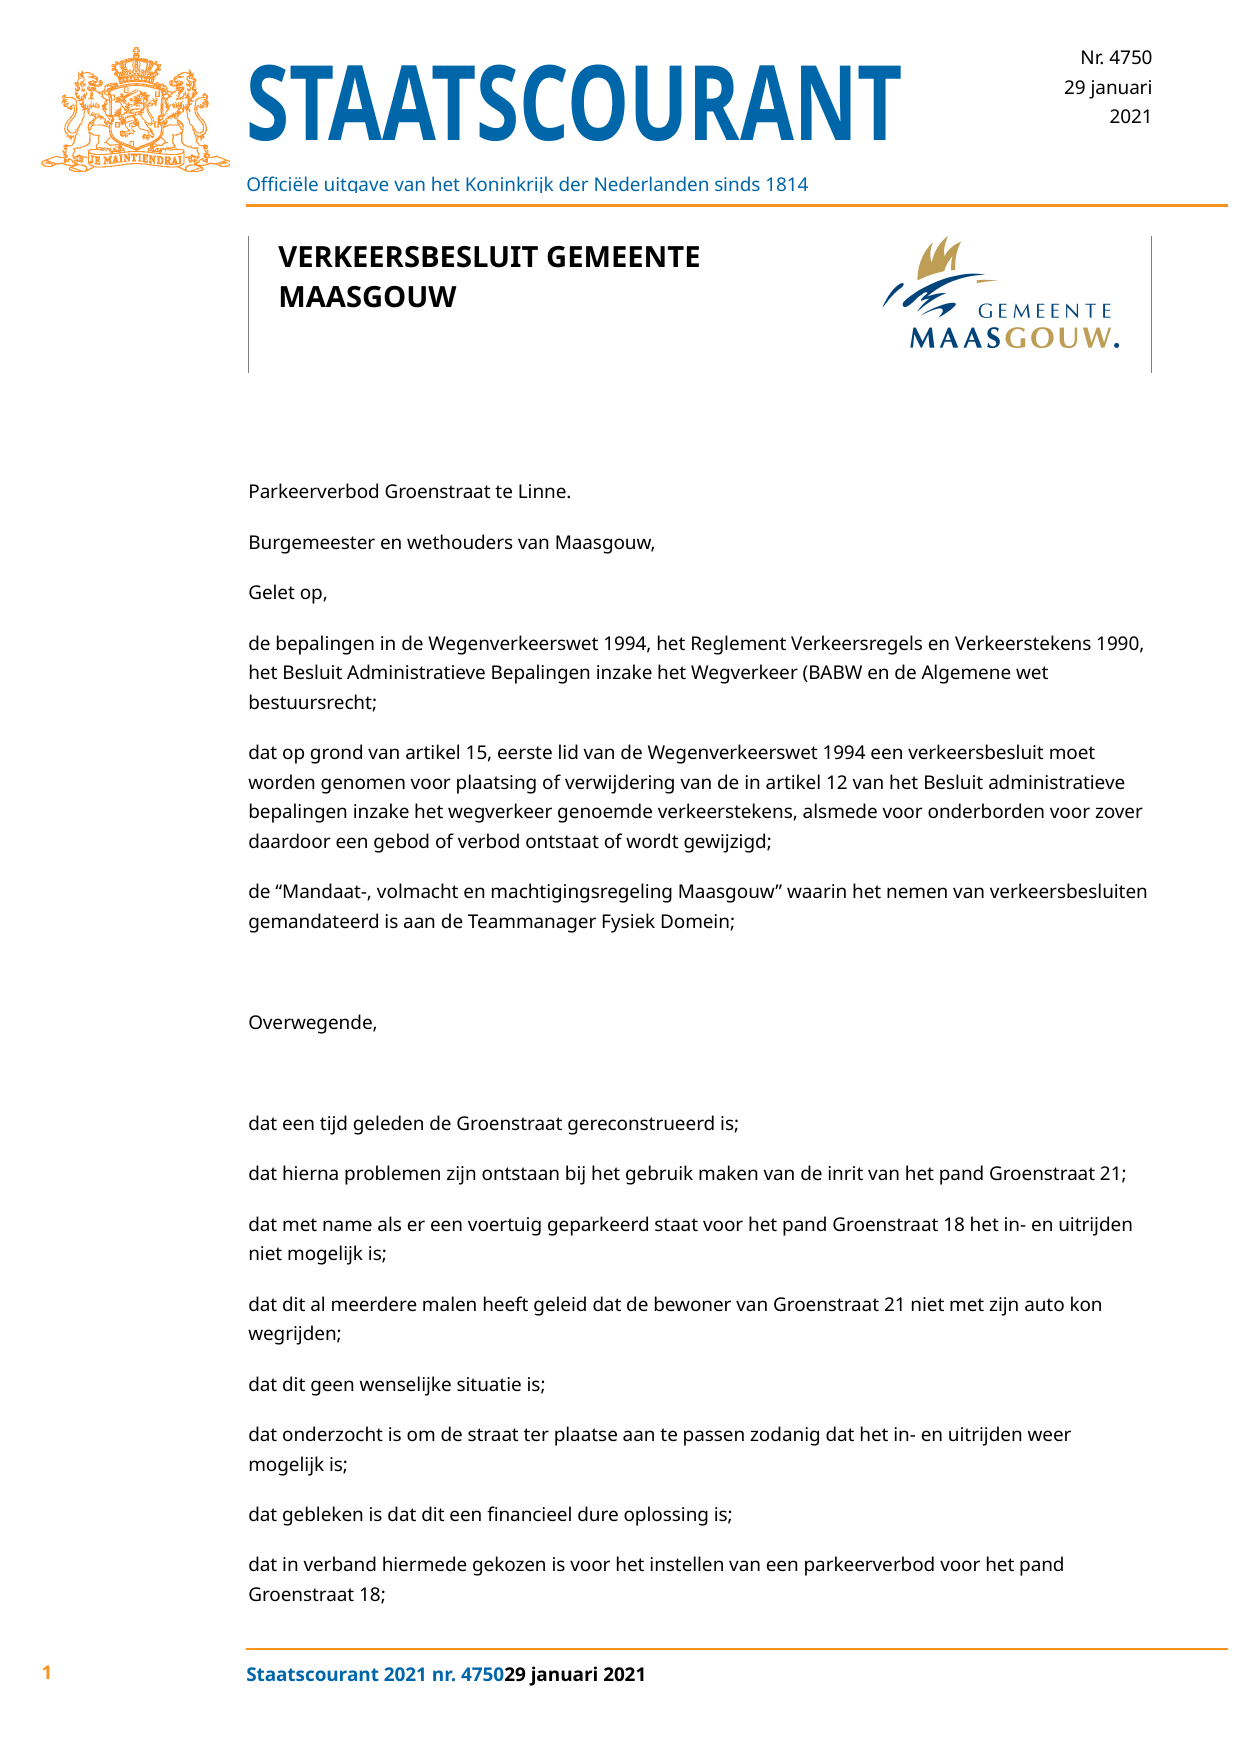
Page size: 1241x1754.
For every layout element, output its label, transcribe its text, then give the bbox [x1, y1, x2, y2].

table_header [850, 236, 1151, 373]
text dat dit geen wenselijke situatie is; [248, 1371, 1152, 1396]
text dat in verband hiermede gekozen is voor het instellen van een parkeerverbod voor het pand Groenstraat 18; [248, 1552, 1152, 1607]
text dat hierna problemen zijn ontstaan bij het gebruik maken van de inrit van het pand Groenstraat 21; [248, 1160, 1152, 1186]
text dat onderzocht is om de straat ter plaatse aan te passen zodanig dat het in- en uitrijden weer mogelijk is; [248, 1421, 1152, 1476]
text Parkeerverbod Groenstraat te Linne. [248, 479, 1152, 504]
text dat op grond van artikel 15, eerste lid van de Wegenverkeerswet 1994 een verkeersbesluit moet worden genomen voor plaatsing of verwijdering van de in artikel 12 van het Besluit administratieve bepalingen inzake het wegverkeer genoemde verkeerstekens, alsmede voor onderborden voor zover daardoor een gebod of verbod ontstaat of wordt gewijzigd; [248, 739, 1152, 854]
text de bepalingen in de Wegenverkeerswet 1994, het Reglement Verkeersregels en Verkeerstekens 1990, het Besluit Administratieve Bepalingen inzake het Wegverkeer (BABW en de Algemene wet bestuursrecht; [248, 630, 1152, 715]
text Gelet op, [248, 579, 1152, 605]
text dat dit al meerdere malen heeft geleid dat de bewoner van Groenstraat 21 niet met zijn auto kon wegrijden; [248, 1291, 1152, 1346]
picture [882, 236, 1119, 348]
text dat gebleken is dat dit een financieel dure oplossing is; [248, 1501, 1152, 1527]
text dat een tijd geleden de Groenstraat gereconstrueerd is; [248, 1110, 1152, 1136]
text Overwegende, [248, 1009, 1152, 1035]
table_header VERKEERSBESLUIT GEMEENTE MAASGOUW [249, 236, 850, 373]
text Burgemeester en wethouders van Maasgouw, [248, 529, 1152, 555]
text dat met name als er een voertuig geparkeerd staat voor het pand Groenstraat 18 het in- en uitrijden niet mogelijk is; [248, 1211, 1152, 1266]
picture [41, 47, 231, 172]
text de “Mandaat-, volmacht en machtigingsregeling Maasgouw” waarin het nemen van verkeersbesluiten gemandateerd is aan de Teammanager Fysiek Domein; [248, 879, 1152, 934]
